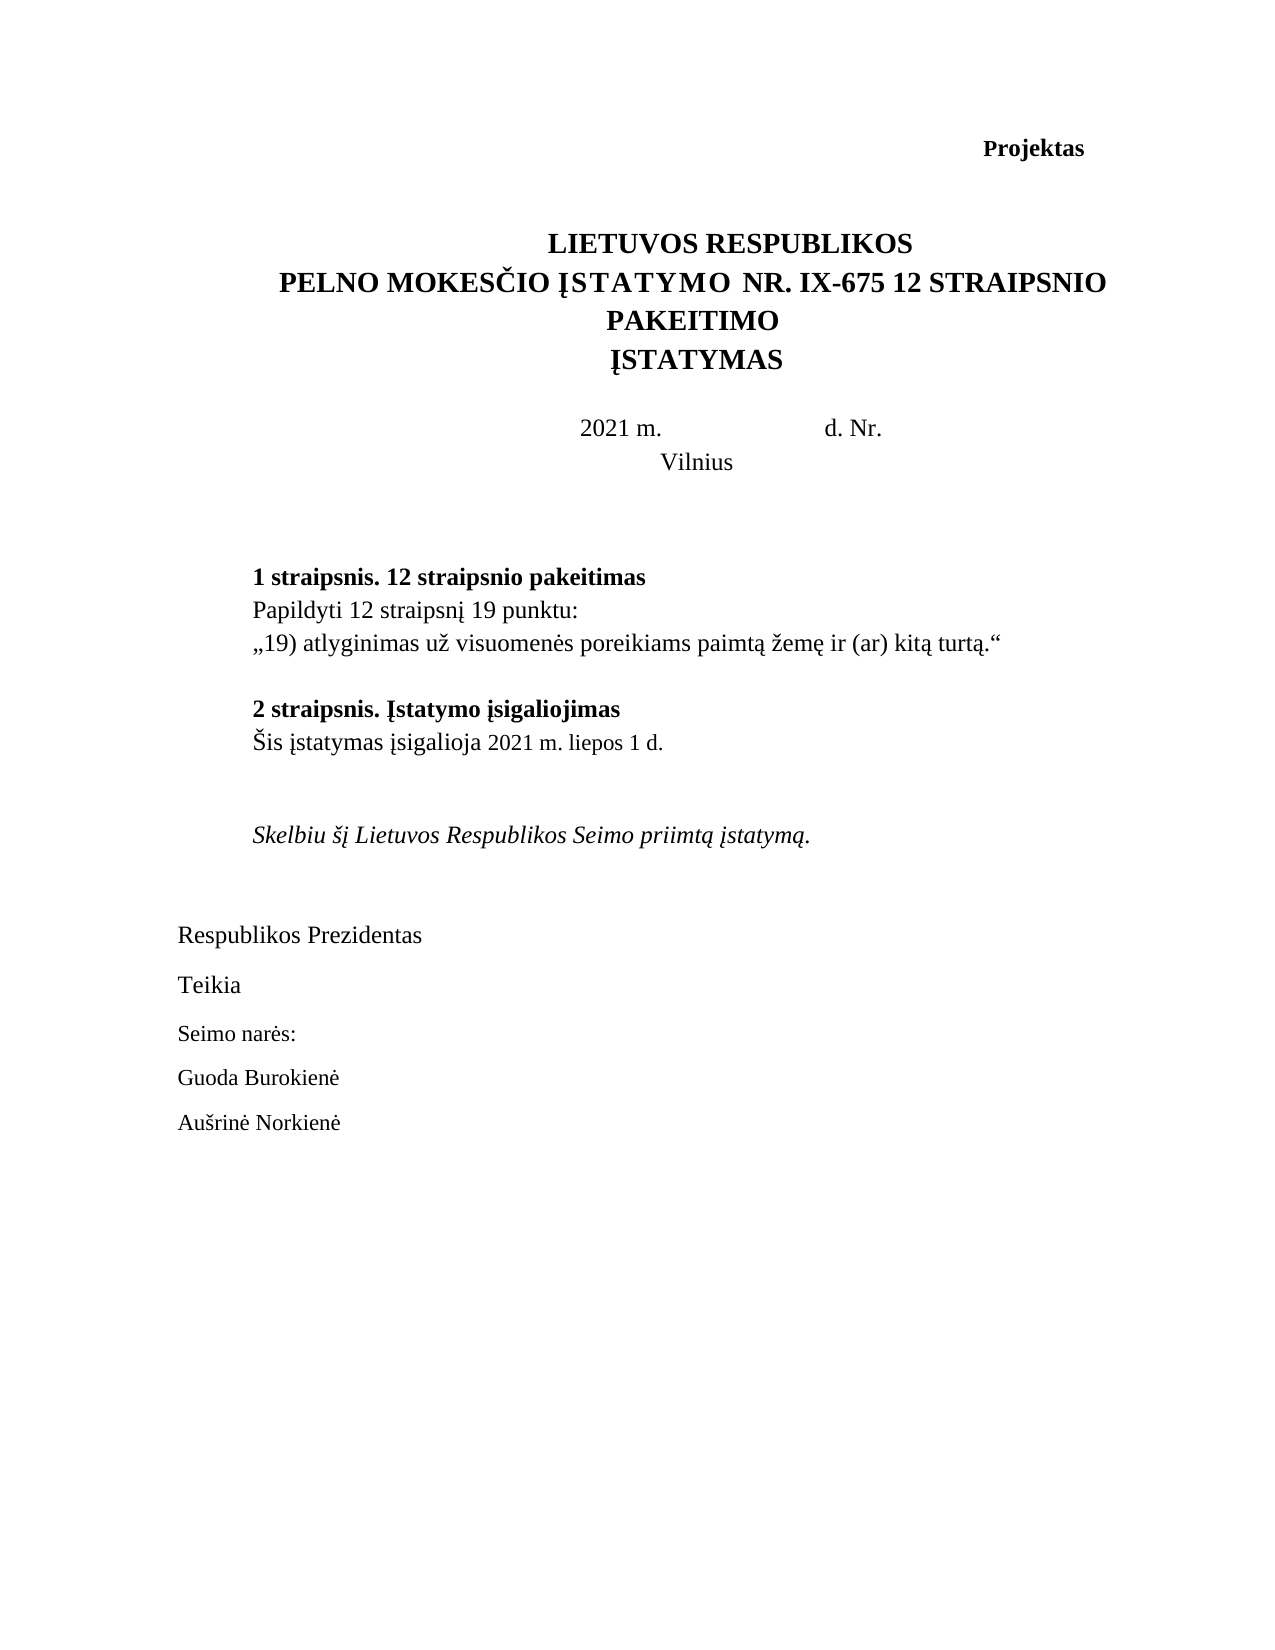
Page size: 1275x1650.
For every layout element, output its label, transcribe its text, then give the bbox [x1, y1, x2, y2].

text 2 straipsnis. Įstatymo įsigaliojimas [177, 694, 1216, 723]
text Projektas [177, 133, 1216, 162]
text Teikia [177, 970, 1216, 998]
text Seimo narės: [177, 1019, 1216, 1046]
text Papildyti 12 straipsnį 19 punktu: [177, 595, 1216, 624]
text Skelbiu šį Lietuvos Respublikos Seimo priimtą įstatymą. [177, 820, 1216, 849]
text Šis įstatymas įsigalioja 2021 m. liepos 1 d. [177, 727, 1216, 756]
text Aušrinė Norkienė [177, 1109, 1216, 1136]
text „19) atlyginimas už visuomenės poreikiams paimtą žemę ir (ar) kitą turtą.“ [177, 628, 1216, 657]
text 2021 m. d. Nr. [177, 413, 1216, 442]
text LIETUVOS RESPUBLIKOS [177, 226, 1216, 260]
text Guoda Burokienė [177, 1064, 1216, 1091]
text 1 straipsnis. 12 straipsnio pakeitimas [177, 562, 1216, 591]
text ĮSTATYMAS [177, 342, 1216, 376]
text PELNO MOKESČIO ĮSTATYMO NR. IX-675 12 STRAIPSNIO [177, 265, 1216, 298]
text Vilnius [177, 447, 1216, 475]
text PAKEITIMO [177, 303, 1216, 337]
text Respublikos Prezidentas [177, 920, 1216, 949]
